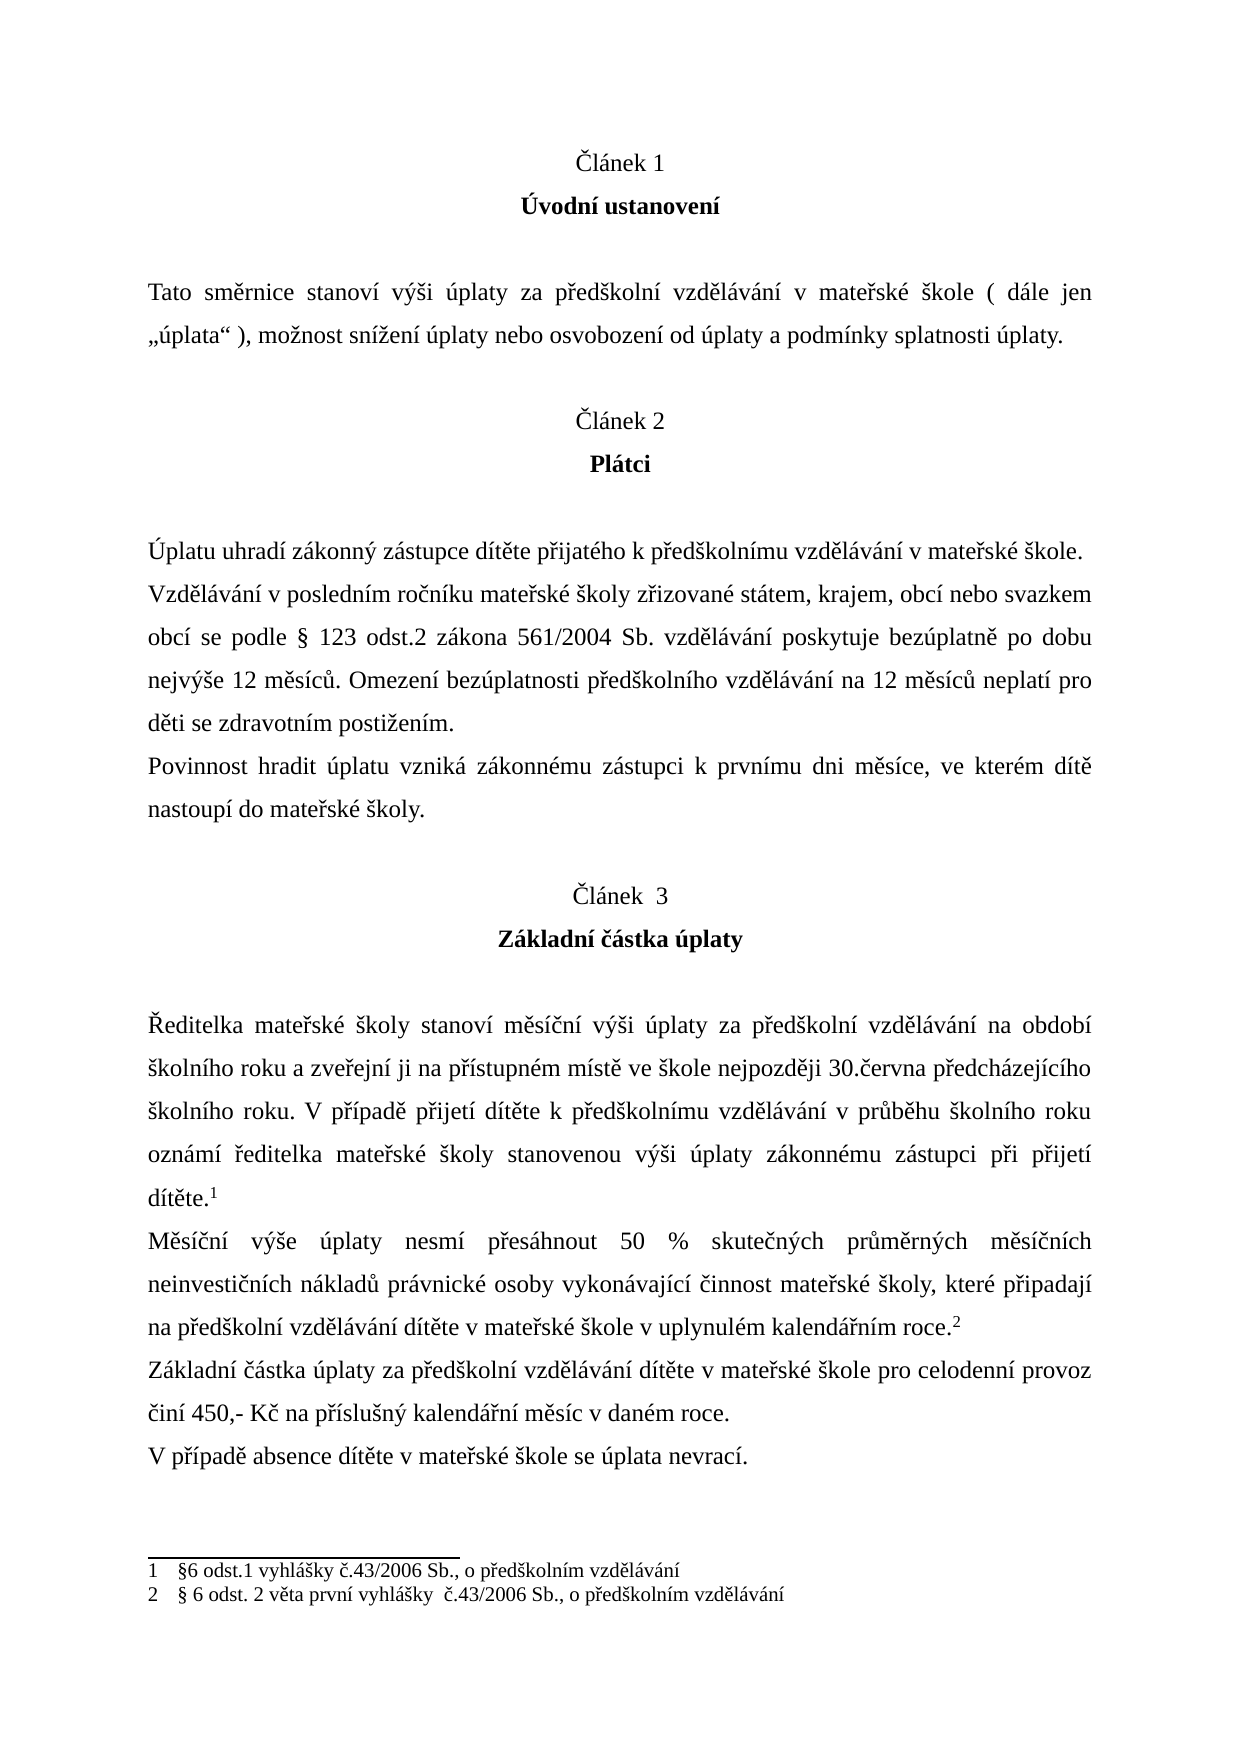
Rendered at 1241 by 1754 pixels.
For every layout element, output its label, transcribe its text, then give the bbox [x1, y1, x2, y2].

text Úplatu uhradí zákonný zástupce dítěte přijatého k předškolnímu vzdělávání v mateřské škole. [148, 536, 1093, 564]
text §6 odst.1 vyhlášky č.43/2006 Sb., o předškolním vzdělávání [148, 1558, 1093, 1582]
text Článek 1 [148, 148, 1093, 176]
text Ředitelka mateřské školy stanoví měsíční výši úplaty za předškolní vzdělávání na období školního roku a zveřejní ji na přístupném místě ve škole nejpozději 30.června předcházejícího školního roku. V případě přijetí dítěte k předškolnímu vzdělávání v průběhu školního roku oznámí ředitelka mateřské školy stanovenou výši úplaty zákonnému zástupci při přijetí dítěte. [148, 1010, 1093, 1211]
text Základní částka úplaty [148, 924, 1093, 953]
text § 6 odst. 2 věta první vyhlášky č.43/2006 Sb., o předškolním vzdělávání [148, 1582, 1093, 1606]
text Plátci [148, 449, 1093, 478]
text V případě absence dítěte v mateřské škole se úplata nevrací. [148, 1441, 1093, 1470]
text Vzdělávání v posledním ročníku mateřské školy zřizované státem, krajem, obcí nebo svazkem obcí se podle § 123 odst.2 zákona 561/2004 Sb. vzdělávání poskytuje bezúplatně po dobu nejvýše 12 měsíců. Omezení bezúplatnosti předškolního vzdělávání na 12 měsíců neplatí pro děti se zdravotním postižením. [148, 579, 1093, 737]
text Měsíční výše úplaty nesmí přesáhnout 50 % skutečných průměrných měsíčních neinvestičních nákladů právnické osoby vykonávající činnost mateřské školy, které připadají na předškolní vzdělávání dítěte v mateřské škole v uplynulém kalendářním roce. [148, 1226, 1093, 1341]
text Tato směrnice stanoví výši úplaty za předškolní vzdělávání v mateřské škole ( dále jen „úplata“ ), možnost snížení úplaty nebo osvobození od úplaty a podmínky splatnosti úplaty. [148, 277, 1093, 349]
text Úvodní ustanovení [148, 191, 1093, 219]
text Článek 3 [148, 881, 1093, 909]
text Článek 2 [148, 406, 1093, 435]
text Základní částka úplaty za předškolní vzdělávání dítěte v mateřské škole pro celodenní provoz činí 450,- Kč na příslušný kalendářní měsíc v daném roce. [148, 1355, 1093, 1427]
text Povinnost hradit úplatu vzniká zákonnému zástupci k prvnímu dni měsíce, ve kterém dítě nastoupí do mateřské školy. [148, 751, 1093, 823]
